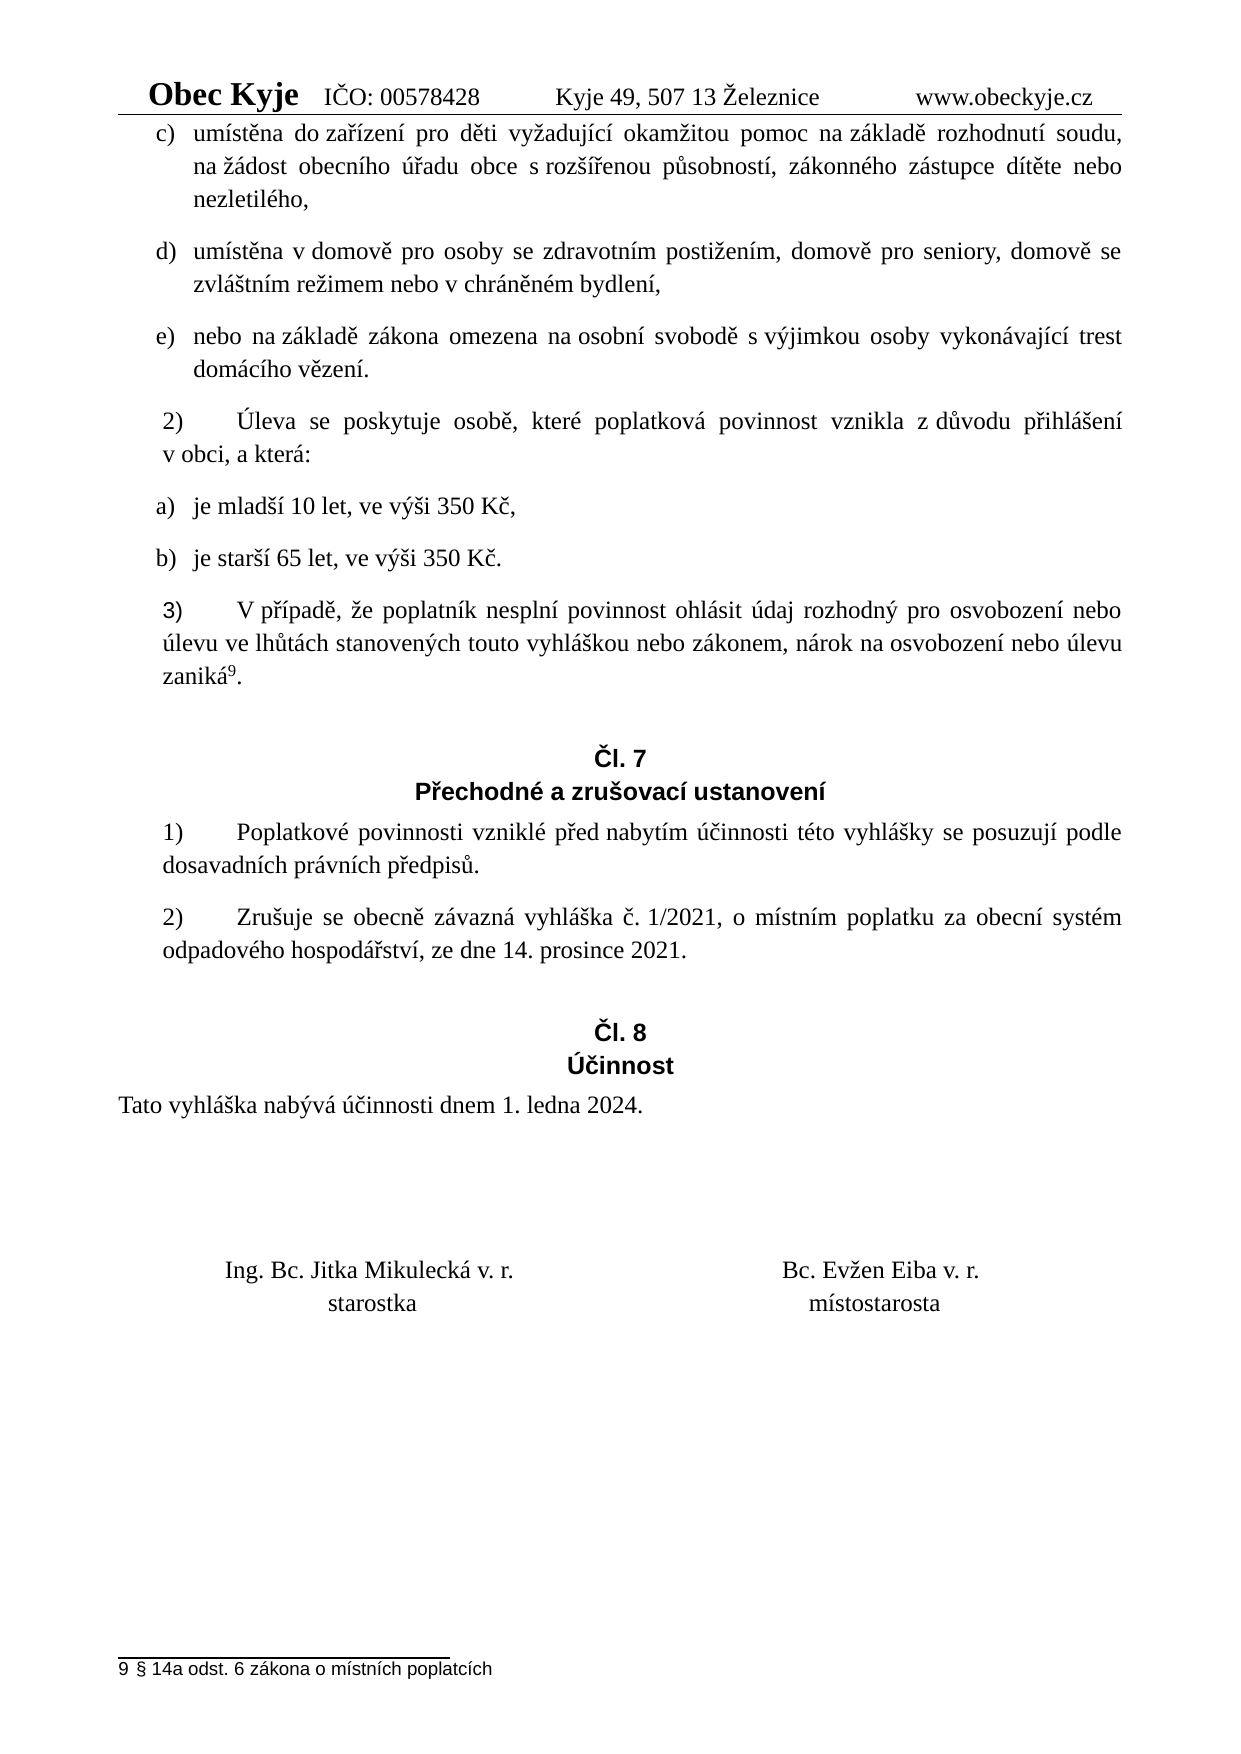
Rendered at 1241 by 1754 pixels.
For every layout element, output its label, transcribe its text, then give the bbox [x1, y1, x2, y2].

table_cell [118, 1339, 620, 1457]
list nebo na základě zákona omezena na osobní svobodě s výjimkou osoby vykonávající trest domácího vězení. [156, 321, 1122, 383]
text Tato vyhláška nabývá účinnosti dnem 1. ledna 2024. [118, 1090, 1122, 1119]
list je mladší 10 let, ve výši 350 Kč, [156, 491, 1122, 520]
list Poplatkové povinnosti vzniklé před nabytím účinnosti této vyhlášky se posuzují podle dosavadních právních předpisů. [162, 817, 1122, 878]
list Zrušuje se obecně závazná vyhláška č. 1/2021, o místním poplatku za obecní systém odpadového hospodářství, ze dne 14. prosince 2021. [162, 902, 1122, 963]
list Úleva se poskytuje osobě, které poplatková povinnost vznikla z důvodu přihlášení v obci, a která: [162, 406, 1122, 468]
subtitle Čl. 8 Účinnost [118, 1018, 1122, 1079]
table_header Ing. Bc. Jitka Mikulecká v. r. starostka [118, 1221, 620, 1339]
subtitle Čl. 7 Přechodné a zrušovací ustanovení [118, 744, 1122, 806]
list je starší 65 let, ve výši 350 Kč. [156, 543, 1122, 572]
list umístěna v domově pro osoby se zdravotním postižením, domově pro seniory, domově se zvláštním režimem nebo v chráněném bydlení, [156, 236, 1122, 298]
list § 14a odst. 6 zákona o místních poplatcích [118, 1658, 1122, 1680]
table_header Bc. Evžen Eiba v. r. místostarosta [620, 1221, 1122, 1339]
list V případě, že poplatník nesplní povinnost ohlásit údaj rozhodný pro osvobození nebo úlevu ve lhůtách stanovených touto vyhláškou nebo zákonem, nárok na osvobození nebo úlevu zaniká. [162, 595, 1122, 690]
list umístěna do zařízení pro děti vyžadující okamžitou pomoc na základě rozhodnutí soudu, na žádost obecního úřadu obce s rozšířenou působností, zákonného zástupce dítěte nebo nezletilého, [156, 118, 1122, 213]
table_cell [620, 1339, 1122, 1457]
